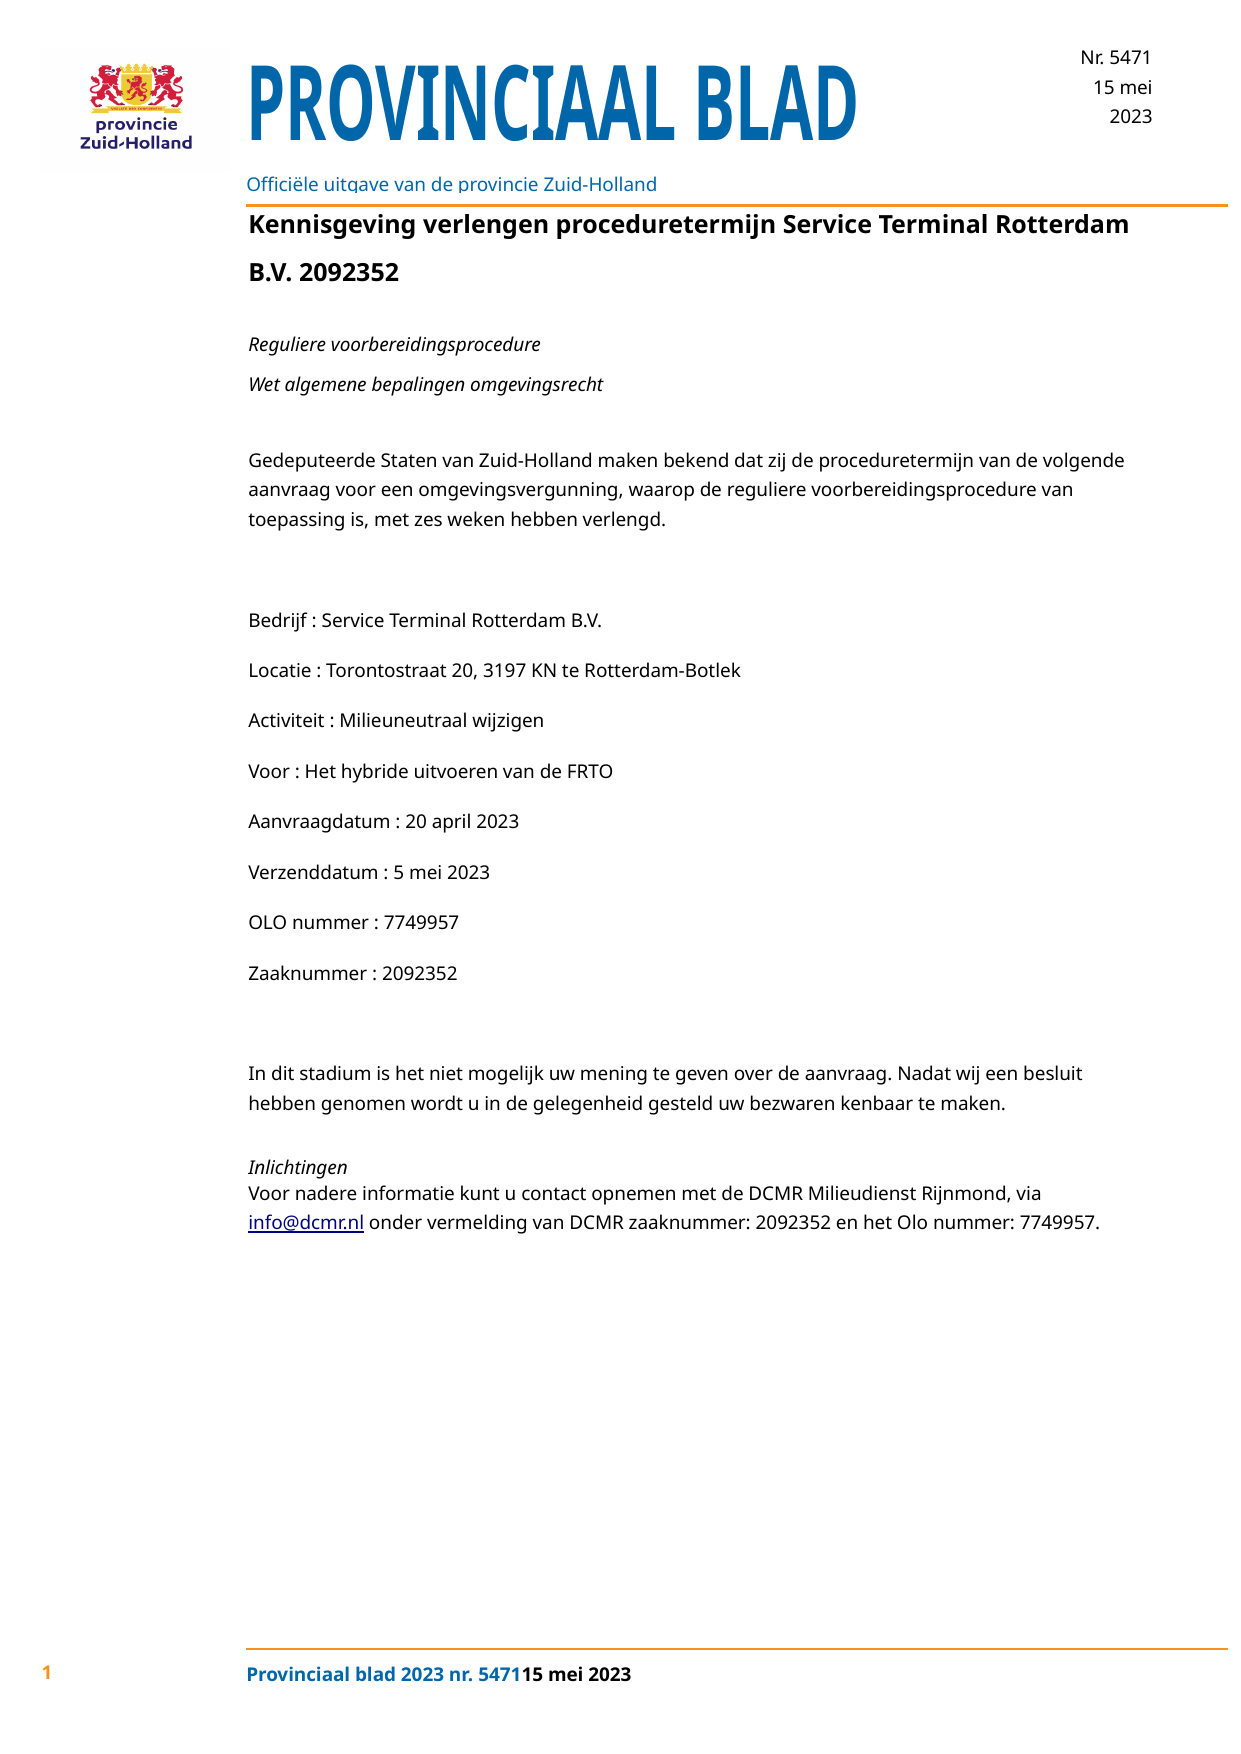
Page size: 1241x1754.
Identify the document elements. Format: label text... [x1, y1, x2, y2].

text OLO nummer : 7749957 [248, 909, 1152, 935]
text Gedeputeerde Staten van Zuid-Holland maken bekend dat zij de proceduretermijn van de volgende aanvraag voor een omgevingsvergunning, waarop de reguliere voorbereidingsprocedure van toepassing is, met zes weken hebben verlengd. [248, 447, 1152, 532]
text Inlichtingen [248, 1154, 1152, 1180]
text Zaaknummer : 2092352 [248, 960, 1152, 986]
text Locatie : Torontostraat 20, 3197 KN te Rotterdam-Botlek [248, 657, 1152, 683]
text Wet algemene bepalingen omgevingsrecht [248, 371, 1152, 396]
text Voor nadere informatie kunt u contact opnemen met de DCMR Milieudienst Rijnmond, via info@dcmr.nl onder vermelding van DCMR zaaknummer: 2092352 en het Olo nummer: 7749957. [248, 1180, 1152, 1235]
text In dit stadium is het niet mogelijk uw mening te geven over de aanvraag. Nadat wij een besluit hebben genomen wordt u in de gelegenheid gesteld uw bezwaren kenbaar te maken. [248, 1061, 1152, 1116]
text Reguliere voorbereidingsprocedure [248, 331, 1152, 357]
text Verzenddatum : 5 mei 2023 [248, 859, 1152, 885]
text Activiteit : Milieuneutraal wijzigen [248, 708, 1152, 733]
text Bedrijf : Service Terminal Rotterdam B.V. [248, 607, 1152, 633]
text Voor : Het hybride uitvoeren van de FRTO [248, 758, 1152, 784]
text Aanvraagdatum : 20 april 2023 [248, 808, 1152, 834]
text Kennisgeving verlengen proceduretermijn Service Terminal Rotterdam B.V. 2092352 [248, 207, 1152, 288]
picture [41, 47, 231, 172]
